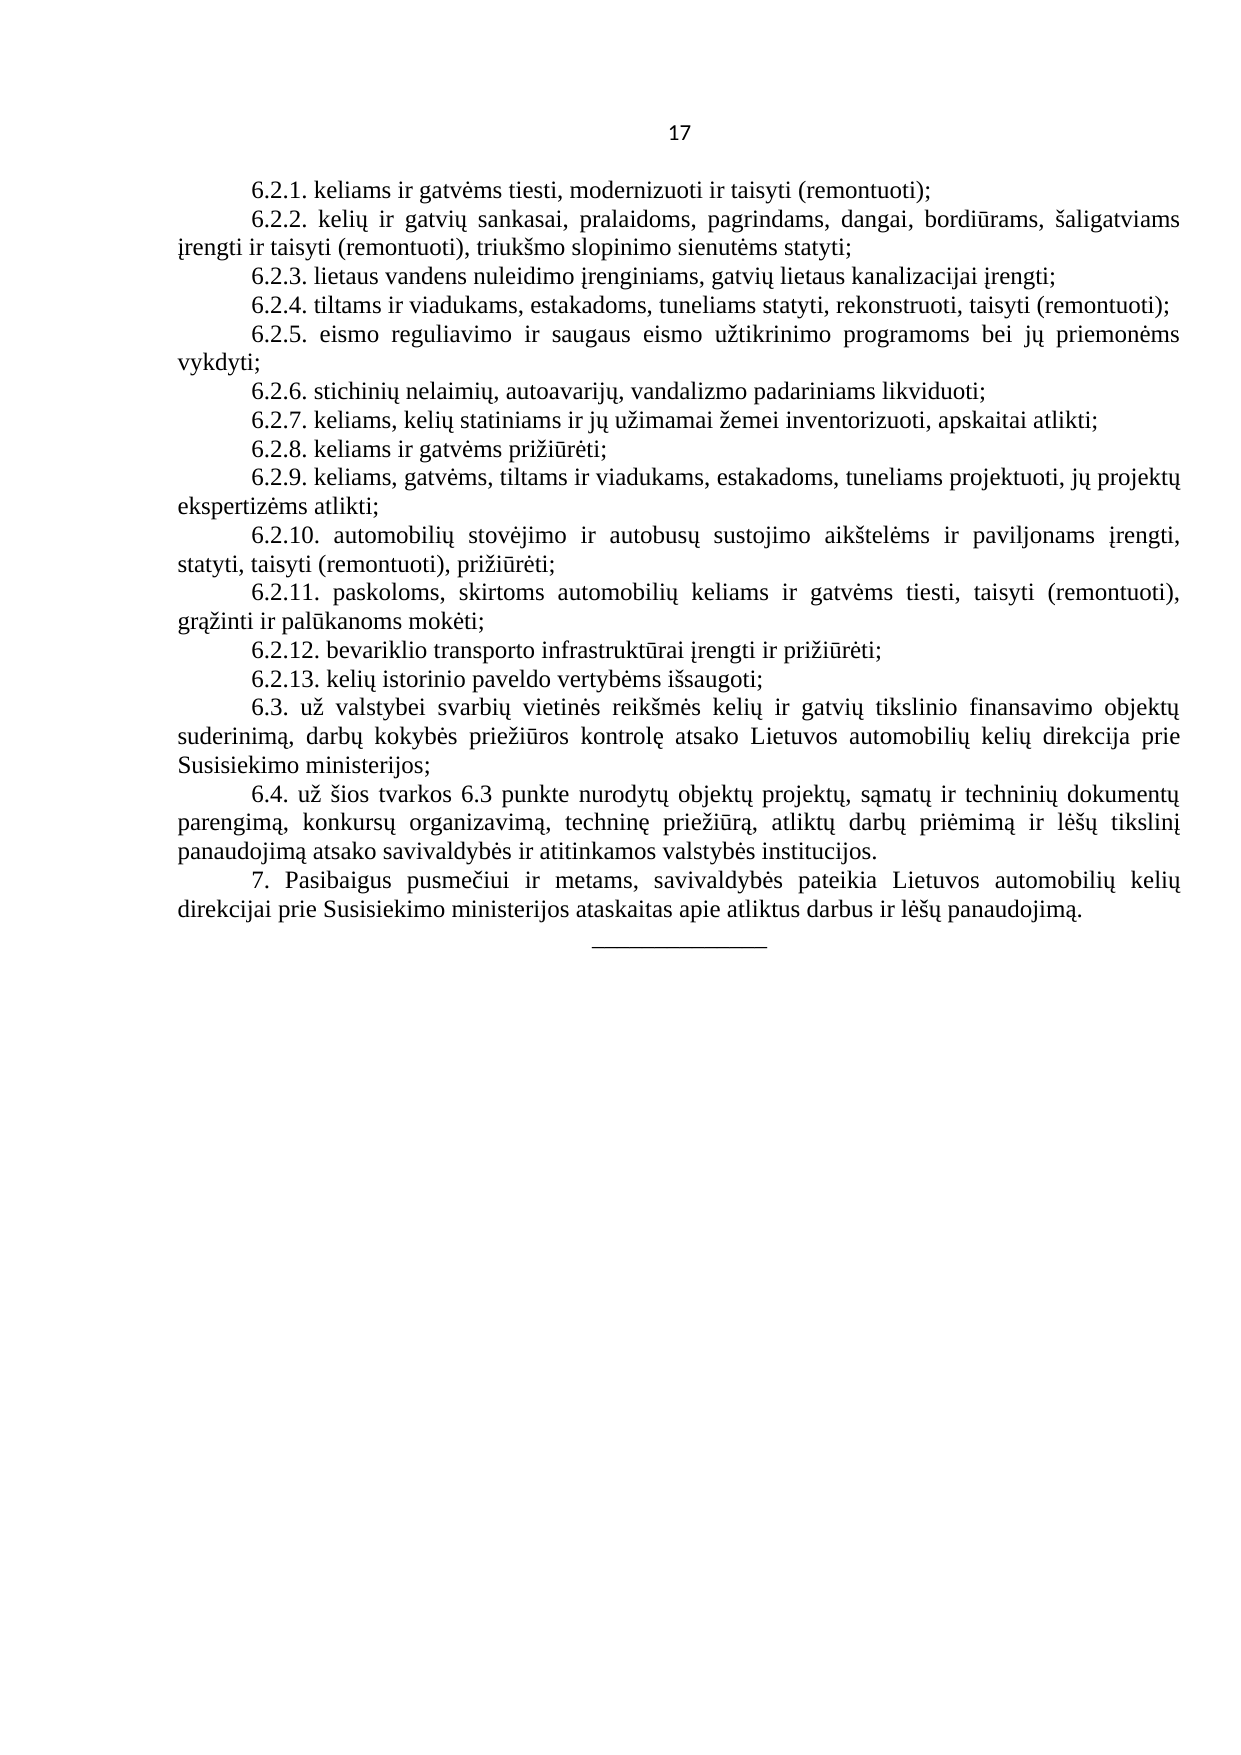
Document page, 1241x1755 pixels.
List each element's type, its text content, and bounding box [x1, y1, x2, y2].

text 6.2.12. bevariklio transporto infrastruktūrai įrengti ir prižiūrėti; [177, 635, 1181, 664]
text 6.3. už valstybei svarbių vietinės reikšmės kelių ir gatvių tikslinio finansavimo objektų suderinimą, darbų kokybės priežiūros kontrolę atsako Lietuvos automobilių kelių direkcija prie Susisiekimo ministerijos; [177, 692, 1181, 779]
text ______________ [177, 922, 1181, 951]
text 6.2.6. stichinių nelaimių, autoavarijų, vandalizmo padariniams likviduoti; [177, 376, 1181, 405]
text 6.2.8. keliams ir gatvėms prižiūrėti; [177, 434, 1181, 462]
text 6.2.11. paskoloms, skirtoms automobilių keliams ir gatvėms tiesti, taisyti (remontuoti), grąžinti ir palūkanoms mokėti; [177, 577, 1181, 635]
text 6.2.1. keliams ir gatvėms tiesti, modernizuoti ir taisyti (remontuoti); [177, 175, 1181, 204]
text 6.2.4. tiltams ir viadukams, estakadoms, tuneliams statyti, rekonstruoti, taisyti (remontuoti); [177, 290, 1181, 319]
text 6.2.9. keliams, gatvėms, tiltams ir viadukams, estakadoms, tuneliams projektuoti, jų projektų ekspertizėms atlikti; [177, 462, 1181, 520]
text 6.4. už šios tvarkos 6.3 punkte nurodytų objektų projektų, sąmatų ir techninių dokumentų parengimą, konkursų organizavimą, techninę priežiūrą, atliktų darbų priėmimą ir lėšų tikslinį panaudojimą atsako savivaldybės ir atitinkamos valstybės institucijos. [177, 779, 1181, 865]
text 7. Pasibaigus pusmečiui ir metams, savivaldybės pateikia Lietuvos automobilių kelių direkcijai prie Susisiekimo ministerijos ataskaitas apie atliktus darbus ir lėšų panaudojimą. [177, 865, 1181, 922]
text 6.2.5. eismo reguliavimo ir saugaus eismo užtikrinimo programoms bei jų priemonėms vykdyti; [177, 319, 1181, 376]
text 6.2.7. keliams, kelių statiniams ir jų užimamai žemei inventorizuoti, apskaitai atlikti; [177, 405, 1181, 434]
text 6.2.2. kelių ir gatvių sankasai, pralaidoms, pagrindams, dangai, bordiūrams, šaligatviams įrengti ir taisyti (remontuoti), triukšmo slopinimo sienutėms statyti; [177, 204, 1181, 261]
text 6.2.13. kelių istorinio paveldo vertybėms išsaugoti; [177, 664, 1181, 692]
text 6.2.10. automobilių stovėjimo ir autobusų sustojimo aikštelėms ir paviljonams įrengti, statyti, taisyti (remontuoti), prižiūrėti; [177, 520, 1181, 577]
text 6.2.3. lietaus vandens nuleidimo įrenginiams, gatvių lietaus kanalizacijai įrengti; [177, 261, 1181, 290]
